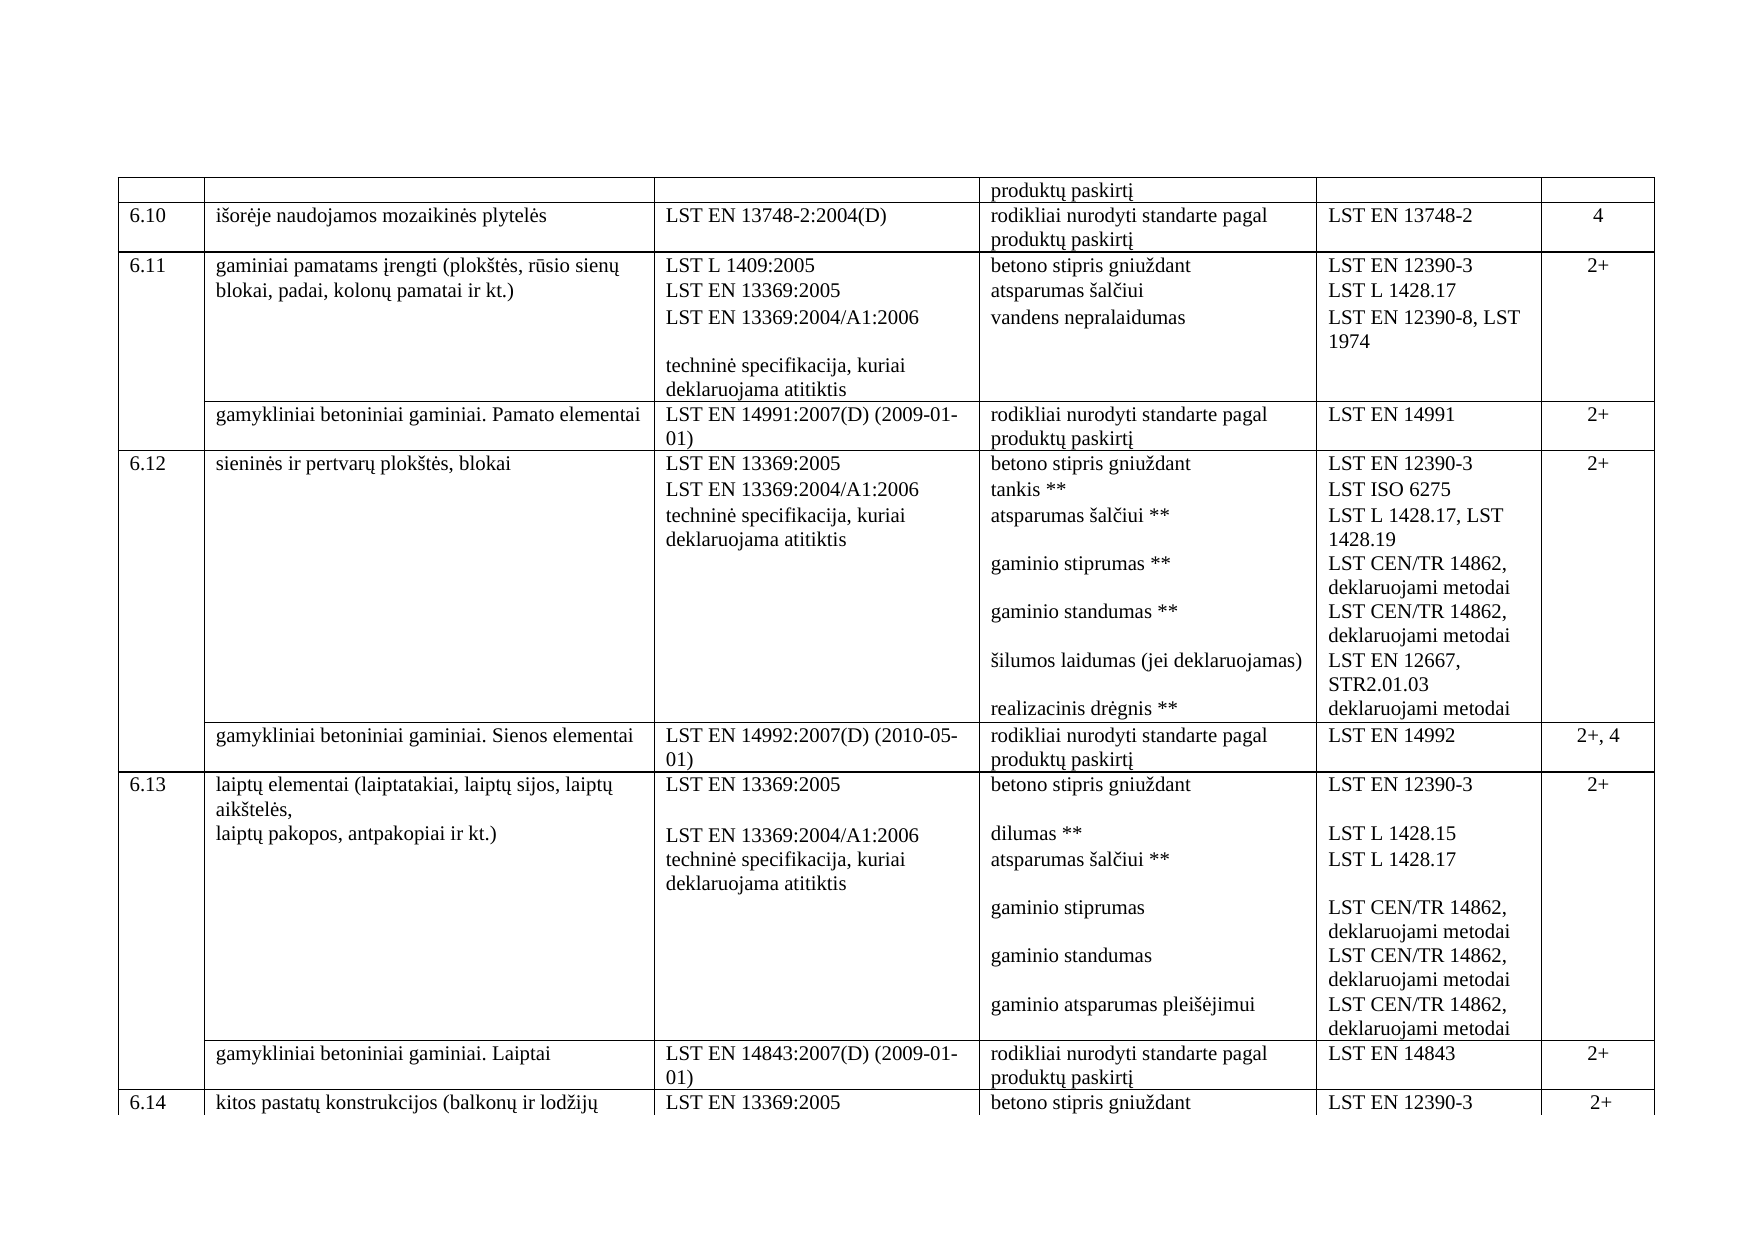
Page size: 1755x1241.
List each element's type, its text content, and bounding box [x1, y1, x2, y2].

table_cell LST CEN/TR 14862, deklaruojami metodai [1317, 599, 1541, 647]
table_cell [655, 991, 979, 1039]
table_cell laiptų pakopos, antpakopiai ir kt.) [205, 821, 654, 847]
table_cell šilumos laidumas (jei deklaruojamas) [980, 648, 1316, 696]
table_cell [655, 599, 979, 647]
table_cell [119, 895, 204, 943]
table_cell [119, 599, 204, 647]
table_cell LST L 1409:2005 [655, 253, 979, 278]
table_cell LST EN 14991 [1317, 402, 1541, 450]
table_cell 2+ [1542, 451, 1654, 477]
table_cell [655, 696, 979, 722]
table_cell LST EN 14992:2007(D) (2010-05-01) [655, 723, 979, 771]
table_cell [1542, 503, 1654, 551]
table_cell betono stipris gniuždant [980, 773, 1316, 821]
table_cell [205, 599, 654, 647]
table_cell 2+, 4 [1542, 723, 1654, 771]
table_cell LST EN 13369:2004/A1:2006 [655, 477, 979, 503]
table_cell LST EN 13748-2:2004(D) [655, 203, 979, 251]
table_cell gaminio stiprumas [980, 895, 1316, 943]
table_cell LST EN 12390-8, LST 1974 [1317, 305, 1541, 353]
table_cell 2+ [1542, 253, 1654, 278]
table_cell 6.10 [119, 203, 204, 251]
table_cell [119, 696, 204, 722]
table_cell 6.12 [119, 451, 204, 477]
table_cell betono stipris gniuždant [980, 253, 1316, 278]
table_cell deklaruojami metodai [1317, 696, 1541, 722]
table_cell [119, 353, 204, 401]
table_cell [205, 696, 654, 722]
table_cell kitos pastatų konstrukcijos (balkonų ir lodžijų [205, 1090, 654, 1115]
table_cell gaminio stiprumas ** [980, 551, 1316, 599]
table_cell tankis ** [980, 477, 1316, 503]
table_cell [1542, 991, 1654, 1039]
table_cell LST L 1428.17, LST 1428.19 [1317, 503, 1541, 551]
table_cell [1542, 648, 1654, 696]
table_cell atsparumas šalčiui ** [980, 847, 1316, 895]
table_cell [655, 895, 979, 943]
table_cell [119, 821, 204, 847]
table_cell [205, 503, 654, 551]
table_cell LST L 1428.17 [1317, 278, 1541, 304]
table_cell 2+ [1542, 1090, 1654, 1115]
table_cell LST EN 13369:2005 [655, 773, 979, 821]
table_cell [1542, 477, 1654, 503]
table_cell [1317, 353, 1541, 401]
table_cell [1542, 353, 1654, 401]
table_cell LST EN 12390-3 [1317, 451, 1541, 477]
table_cell [1542, 895, 1654, 943]
table_cell rodikliai nurodyti standarte pagal produktų paskirtį [980, 203, 1316, 251]
table_cell [119, 1040, 204, 1089]
table_cell [1317, 178, 1541, 202]
table_cell 6.13 [119, 773, 204, 821]
table_cell LST EN 12390-3 [1317, 253, 1541, 278]
table_cell [1542, 599, 1654, 647]
table_cell [205, 943, 654, 991]
table_cell laiptų elementai (laiptatakiai, laiptų sijos, laiptų aikštelės, [205, 773, 654, 821]
table_cell [119, 401, 204, 450]
table_cell [655, 551, 979, 599]
table_cell LST CEN/TR 14862, deklaruojami metodai [1317, 943, 1541, 991]
table_cell 2+ [1542, 402, 1654, 450]
table_cell LST CEN/TR 14862, deklaruojami metodai [1317, 551, 1541, 599]
table_cell [1542, 178, 1654, 202]
table_cell [1542, 551, 1654, 599]
table_cell [205, 895, 654, 943]
table_cell gaminio standumas ** [980, 599, 1316, 647]
table_cell gamykliniai betoniniai gaminiai. Laiptai [205, 1041, 654, 1089]
table_cell LST EN 12390-3 [1317, 773, 1541, 821]
table_cell LST EN 13369:2005 [655, 278, 979, 304]
table_cell dilumas ** [980, 821, 1316, 847]
table_cell LST EN 14843 [1317, 1041, 1541, 1089]
table_cell [205, 477, 654, 503]
table_cell LST CEN/TR 14862, deklaruojami metodai [1317, 895, 1541, 943]
table_cell LST EN 12390-3 [1317, 1090, 1541, 1115]
table_cell techninė specifikacija, kuriai deklaruojama atitiktis [655, 353, 979, 401]
table_cell [1542, 305, 1654, 353]
table_cell išorėje naudojamos mozaikinės plytelės [205, 203, 654, 251]
table_cell 2+ [1542, 1041, 1654, 1089]
table_cell vandens nepralaidumas [980, 305, 1316, 353]
table_cell [119, 648, 204, 696]
table_cell rodikliai nurodyti standarte pagal produktų paskirtį [980, 723, 1316, 771]
table_cell [655, 648, 979, 696]
table_cell LST ISO 6275 [1317, 477, 1541, 503]
table_cell 2+ [1542, 773, 1654, 821]
table_cell [119, 503, 204, 551]
table_cell [205, 847, 654, 895]
table_cell [119, 305, 204, 353]
table_cell LST EN 13369:2005 [655, 451, 979, 477]
table_cell betono stipris gniuždant [980, 451, 1316, 477]
table_cell betono stipris gniuždant [980, 1090, 1316, 1115]
table_cell LST EN 13369:2005 [655, 1090, 979, 1115]
table_cell produktų paskirtį [980, 178, 1316, 202]
table_cell LST EN 14992 [1317, 723, 1541, 771]
table_cell LST EN 14991:2007(D) (2009-01-01) [655, 402, 979, 450]
table_cell [119, 477, 204, 503]
table_cell atsparumas šalčiui [980, 278, 1316, 304]
table_cell [119, 551, 204, 599]
table_cell [1542, 847, 1654, 895]
table_cell rodikliai nurodyti standarte pagal produktų paskirtį [980, 1041, 1316, 1089]
table_cell [205, 305, 654, 353]
table_cell gaminio atsparumas pleišėjimui [980, 991, 1316, 1039]
table_cell [119, 991, 204, 1039]
table_cell atsparumas šalčiui ** [980, 503, 1316, 551]
table_cell 4 [1542, 203, 1654, 251]
table_cell rodikliai nurodyti standarte pagal produktų paskirtį [980, 402, 1316, 450]
table_cell [205, 648, 654, 696]
table_cell LST EN 12667, STR2.01.03 [1317, 648, 1541, 696]
table_cell [119, 722, 204, 771]
table_cell [205, 551, 654, 599]
table_cell LST L 1428.17 [1317, 847, 1541, 895]
table_cell [119, 943, 204, 991]
table_cell sieninės ir pertvarų plokštės, blokai [205, 451, 654, 477]
table_cell realizacinis drėgnis ** [980, 696, 1316, 722]
table_cell [1542, 821, 1654, 847]
table_cell gaminiai pamatams įrengti (plokštės, rūsio sienų [205, 253, 654, 278]
table_cell [655, 943, 979, 991]
table_cell 6.11 [119, 253, 204, 278]
table_cell gamykliniai betoniniai gaminiai. Pamato elementai [205, 402, 654, 450]
table_cell [1542, 278, 1654, 304]
table_cell LST L 1428.15 [1317, 821, 1541, 847]
table_cell 6.14 [119, 1090, 204, 1115]
table_cell [119, 847, 204, 895]
table_cell [205, 178, 654, 202]
table_cell techninė specifikacija, kuriai deklaruojama atitiktis [655, 847, 979, 895]
table_cell LST EN 13748-2 [1317, 203, 1541, 251]
table_cell LST EN 13369:2004/A1:2006 [655, 305, 979, 353]
table_cell gaminio standumas [980, 943, 1316, 991]
table_cell blokai, padai, kolonų pamatai ir kt.) [205, 278, 654, 304]
table_cell [1542, 943, 1654, 991]
table_cell [655, 178, 979, 202]
table_cell [205, 991, 654, 1039]
table_cell gamykliniai betoniniai gaminiai. Sienos elementai [205, 723, 654, 771]
table_cell [119, 178, 204, 202]
table_cell [205, 353, 654, 401]
table_cell [1542, 696, 1654, 722]
table_cell [119, 278, 204, 304]
table_cell techninė specifikacija, kuriai deklaruojama atitiktis [655, 503, 979, 551]
table_cell LST EN 13369:2004/A1:2006 [655, 821, 979, 847]
table_cell [980, 353, 1316, 401]
table_cell LST EN 14843:2007(D) (2009-01-01) [655, 1041, 979, 1089]
table_cell LST CEN/TR 14862, deklaruojami metodai [1317, 991, 1541, 1039]
